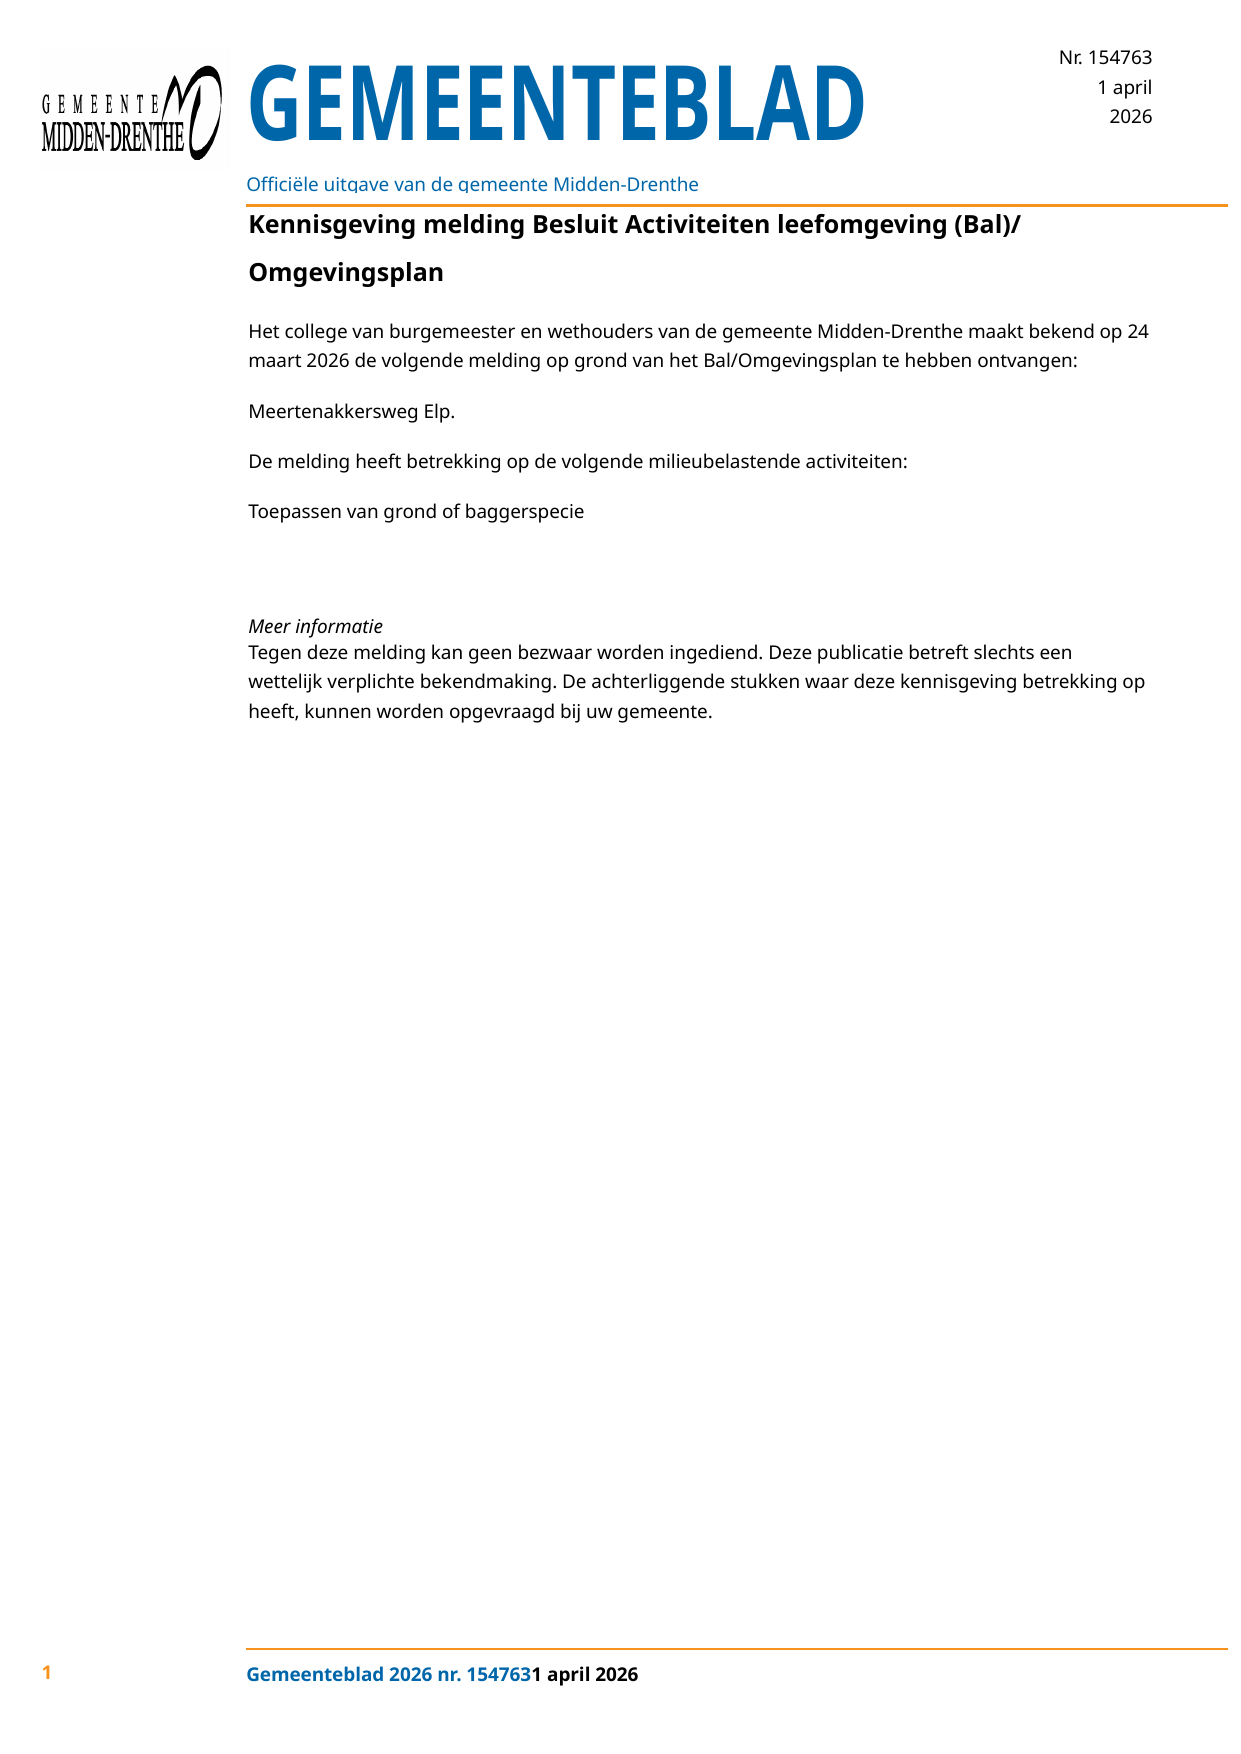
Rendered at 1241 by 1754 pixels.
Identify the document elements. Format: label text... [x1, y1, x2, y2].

text Kennisgeving melding Besluit Activiteiten leefomgeving (Bal)/ Omgevingsplan [248, 207, 1152, 288]
picture [41, 47, 231, 172]
text Meer informatie [248, 613, 1152, 639]
text Het college van burgemeester en wethouders van de gemeente Midden-Drenthe maakt bekend op 24 maart 2026 de volgende melding op grond van het Bal/Omgevingsplan te hebben ontvangen: [248, 318, 1152, 373]
text De melding heeft betrekking op de volgende milieubelastende activiteiten: [248, 448, 1152, 474]
text Tegen deze melding kan geen bezwaar worden ingediend. Deze publicatie betreft slechts een wettelijk verplichte bekendmaking. De achterliggende stukken waar deze kennisgeving betrekking op heeft, kunnen worden opgevraagd bij uw gemeente. [248, 639, 1152, 724]
text Meertenakkersweg Elp. [248, 398, 1152, 424]
text Toepassen van grond of baggerspecie [248, 499, 1152, 524]
